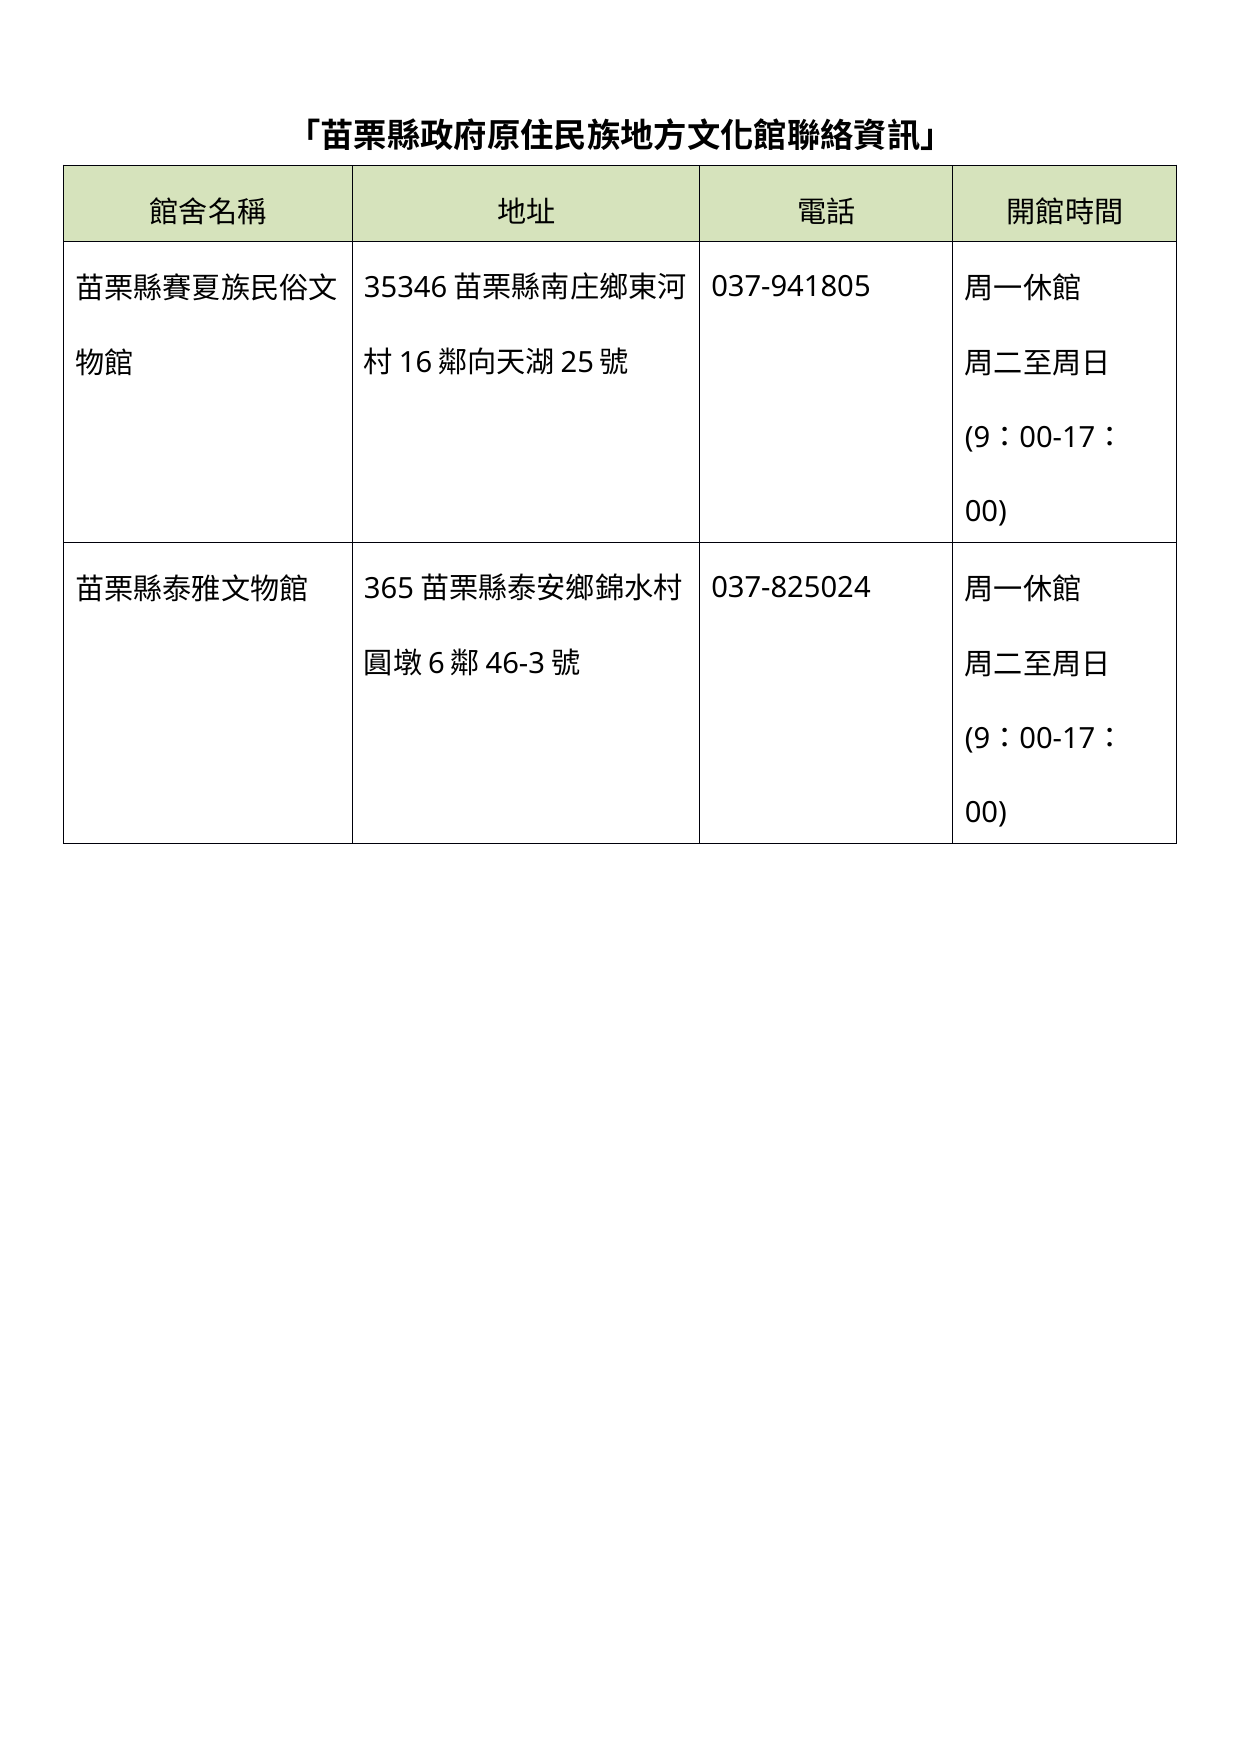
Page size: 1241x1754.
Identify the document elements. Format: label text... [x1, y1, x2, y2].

table_cell 苗栗縣泰雅文物館 [64, 543, 352, 843]
table_cell 037-941805 [700, 242, 952, 542]
table_header 館舍名稱 [64, 166, 352, 241]
table_cell 365苗栗縣泰安鄉錦水村圓墩6鄰46-3號 [353, 543, 699, 843]
table_header 地址 [353, 166, 699, 241]
table_cell 周一休館 周二至周日(9：00-17：00) [953, 242, 1176, 542]
table_header 電話 [700, 166, 952, 241]
table_header 開館時間 [953, 166, 1176, 241]
table_cell 苗栗縣賽夏族民俗文物館 [64, 242, 352, 542]
table_cell 周一休館 周二至周日(9：00-17：00) [953, 543, 1176, 843]
table_cell 037-825024 [700, 543, 952, 843]
text 「苗栗縣政府原住民族地方文化館聯絡資訊」 [75, 89, 1165, 164]
table_cell 35346苗栗縣南庄鄉東河村16鄰向天湖25號 [353, 242, 699, 542]
